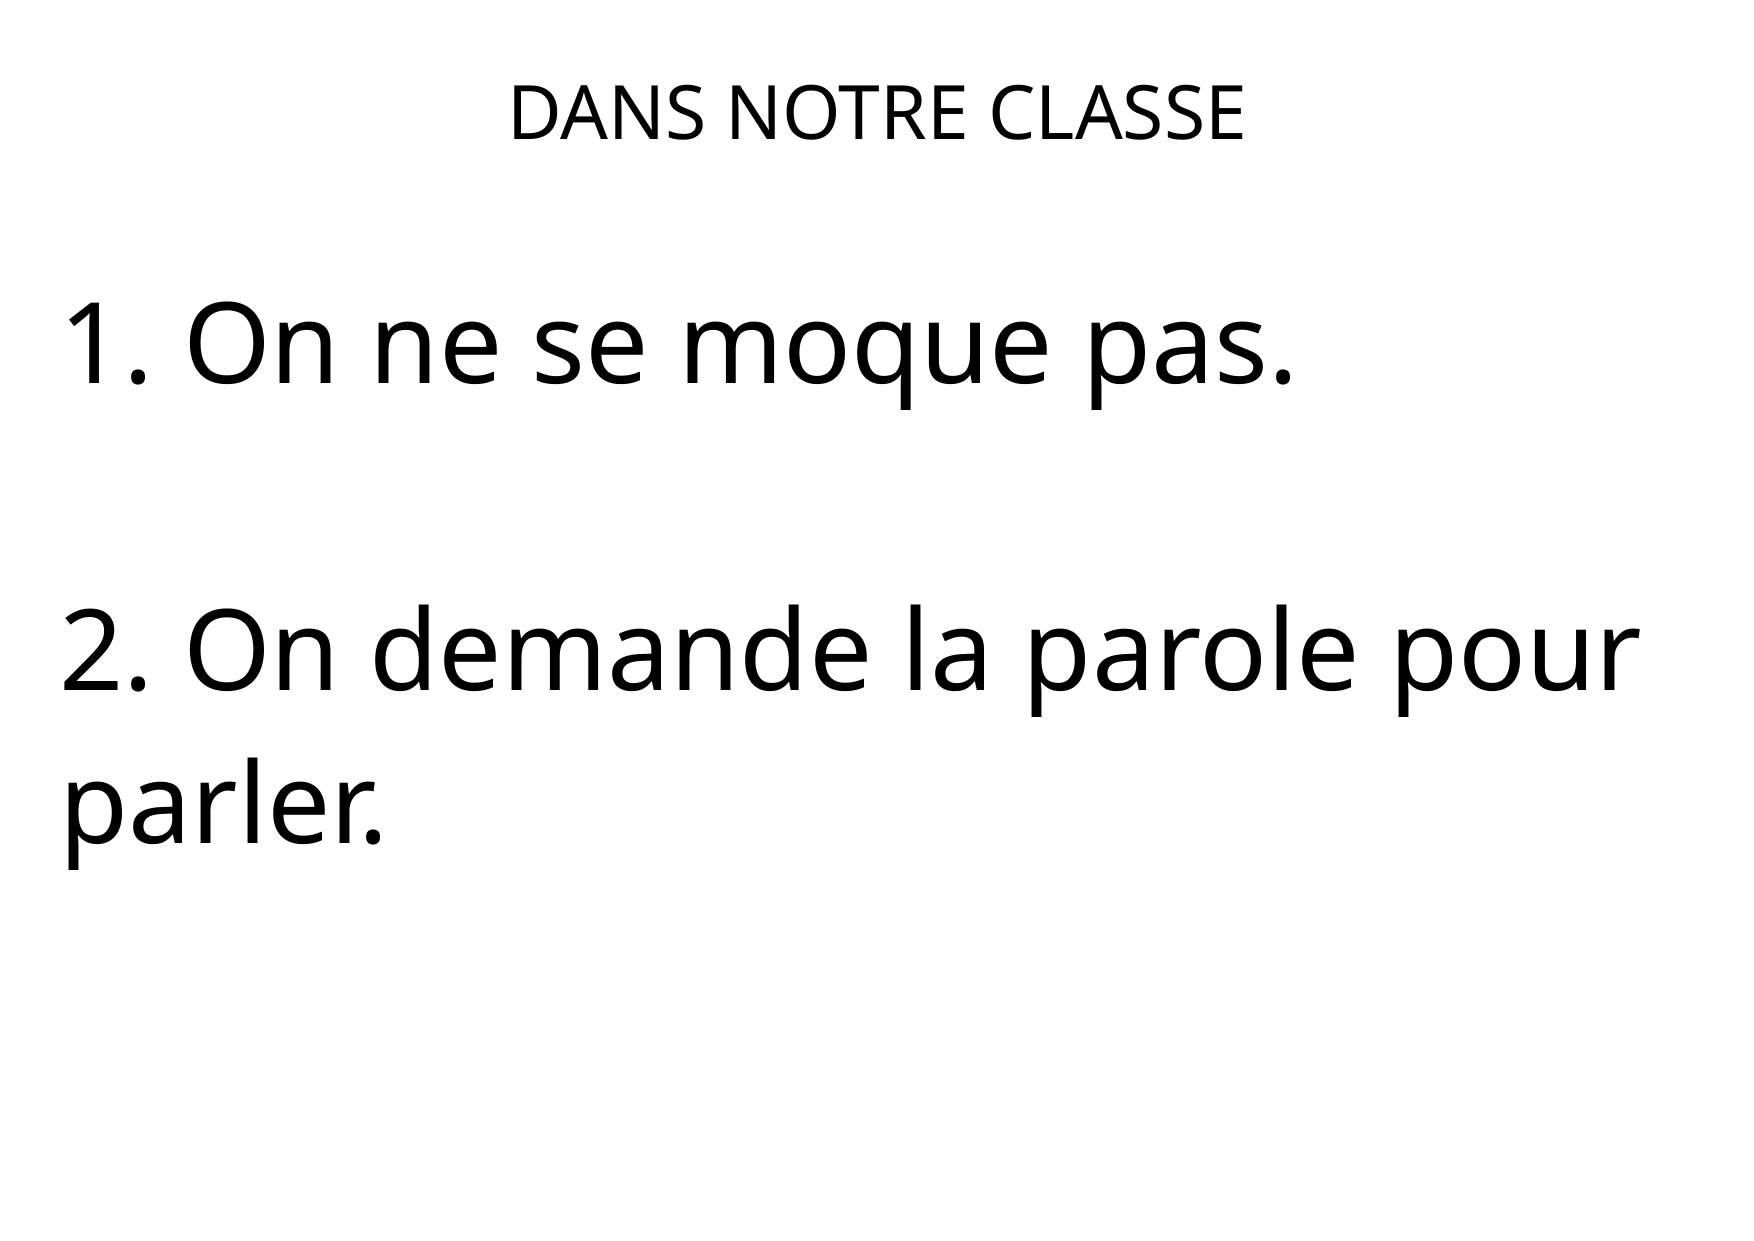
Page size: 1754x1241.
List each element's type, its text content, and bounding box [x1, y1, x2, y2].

text 2. On demande la parole pour parler. [59, 570, 1695, 876]
text 1. On ne se moque pas. [59, 263, 1695, 417]
text DANS NOTRE CLASSE [59, 59, 1695, 161]
